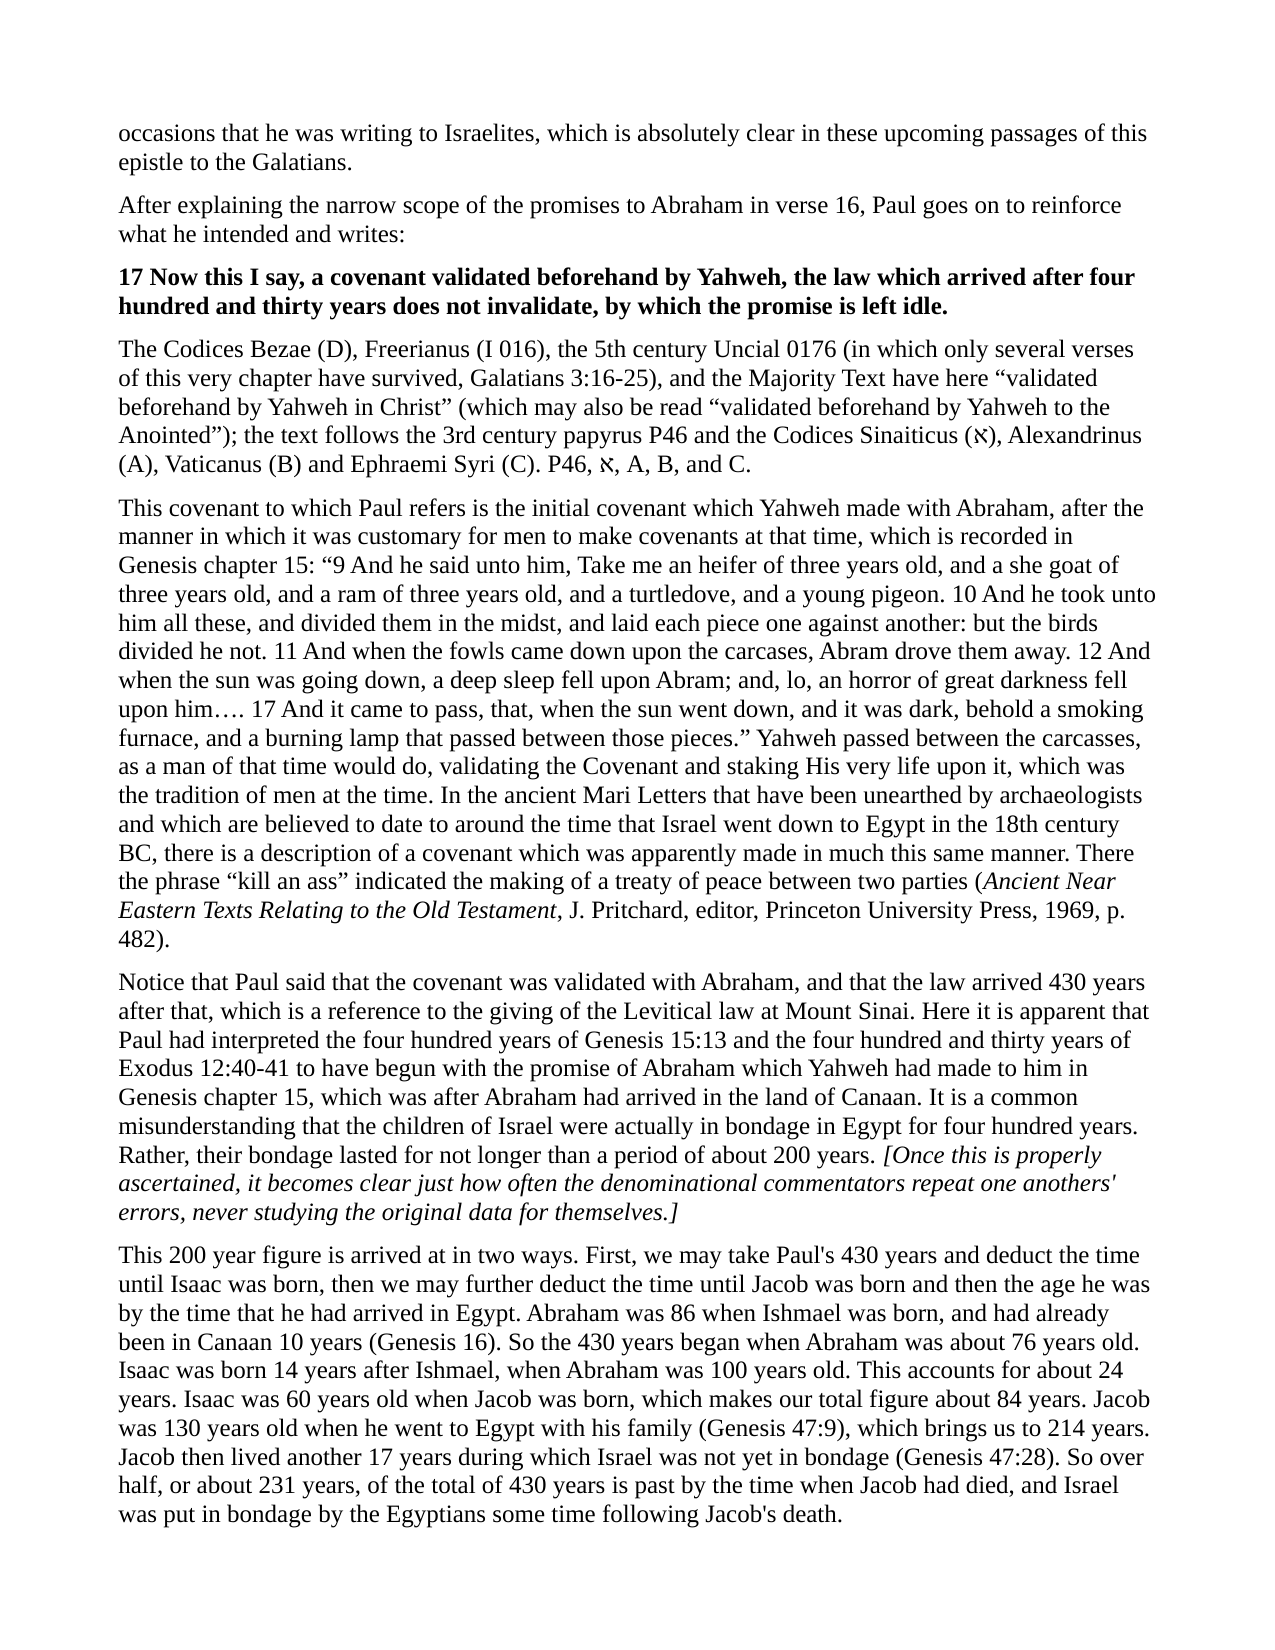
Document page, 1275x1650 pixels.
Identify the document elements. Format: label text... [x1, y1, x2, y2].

text Notice that Paul said that the covenant was validated with Abraham, and that the law arrived 430 years after that, which is a reference to the giving of the Levitical law at Mount Sinai. Here it is apparent that Paul had interpreted the four hundred years of Genesis 15:13 and the four hundred and thirty years of Exodus 12:40-41 to have begun with the promise of Abraham which Yahweh had made to him in Genesis chapter 15, which was after Abraham had arrived in the land of Canaan. It is a common misunderstanding that the children of Israel were actually in bondage in Egypt for four hundred years. Rather, their bondage lasted for not longer than a period of about 200 years. [Once this is properly ascertained, it becomes clear just how often the denominational commentators repeat one anothers' errors, never studying the original data for themselves.] [118, 967, 1157, 1226]
text The Codices Bezae (D), Freerianus (I 016), the 5th century Uncial 0176 (in which only several verses of this very chapter have survived, Galatians 3:16-25), and the Majority Text have here “validated beforehand by Yahweh in Christ” (which may also be read “validated beforehand by Yahweh to the Anointed”); the text follows the 3rd century papyrus P46 and the Codices Sinaiticus (א), Alexandrinus (A), Vaticanus (B) and Ephraemi Syri (C). P46, א, A, B, and C. [118, 334, 1157, 478]
text 17 Now this I say, a covenant validated beforehand by Yahweh, the law which arrived after four hundred and thirty years does not invalidate, by which the promise is left idle. [118, 262, 1157, 320]
text After explaining the narrow scope of the promises to Abraham in verse 16, Paul goes on to reinforce what he intended and writes: [118, 190, 1157, 248]
text This 200 year figure is arrived at in two ways. First, we may take Paul's 430 years and deduct the time until Isaac was born, then we may further deduct the time until Jacob was born and then the age he was by the time that he had arrived in Egypt. Abraham was 86 when Ishmael was born, and had already been in Canaan 10 years (Genesis 16). So the 430 years began when Abraham was about 76 years old. Isaac was born 14 years after Ishmael, when Abraham was 100 years old. This accounts for about 24 years. Isaac was 60 years old when Jacob was born, which makes our total figure about 84 years. Jacob was 130 years old when he went to Egypt with his family (Genesis 47:9), which brings us to 214 years. Jacob then lived another 17 years during which Israel was not yet in bondage (Genesis 47:28). So over half, or about 231 years, of the total of 430 years is past by the time when Jacob had died, and Israel was put in bondage by the Egyptians some time following Jacob's death. [118, 1241, 1157, 1528]
text occasions that he was writing to Israelites, which is absolutely clear in these upcoming passages of this epistle to the Galatians. [118, 118, 1157, 176]
text This covenant to which Paul refers is the initial covenant which Yahweh made with Abraham, after the manner in which it was customary for men to make covenants at that time, which is recorded in Genesis chapter 15: “9 And he said unto him, Take me an heifer of three years old, and a she goat of three years old, and a ram of three years old, and a turtledove, and a young pigeon. 10 And he took unto him all these, and divided them in the midst, and laid each piece one against another: but the birds divided he not. 11 And when the fowls came down upon the carcases, Abram drove them away. 12 And when the sun was going down, a deep sleep fell upon Abram; and, lo, an horror of great darkness fell upon him…. 17 And it came to pass, that, when the sun went down, and it was dark, behold a smoking furnace, and a burning lamp that passed between those pieces.” Yahweh passed between the carcasses, as a man of that time would do, validating the Covenant and staking His very life upon it, which was the tradition of men at the time. In the ancient Mari Letters that have been unearthed by archaeologists and which are believed to date to around the time that Israel went down to Egypt in the 18th century BC, there is a description of a covenant which was apparently made in much this same manner. There the phrase “kill an ass” indicated the making of a treaty of peace between two parties (Ancient Near Eastern Texts Relating to the Old Testament, J. Pritchard, editor, Princeton University Press, 1969, p. 482). [118, 493, 1157, 953]
